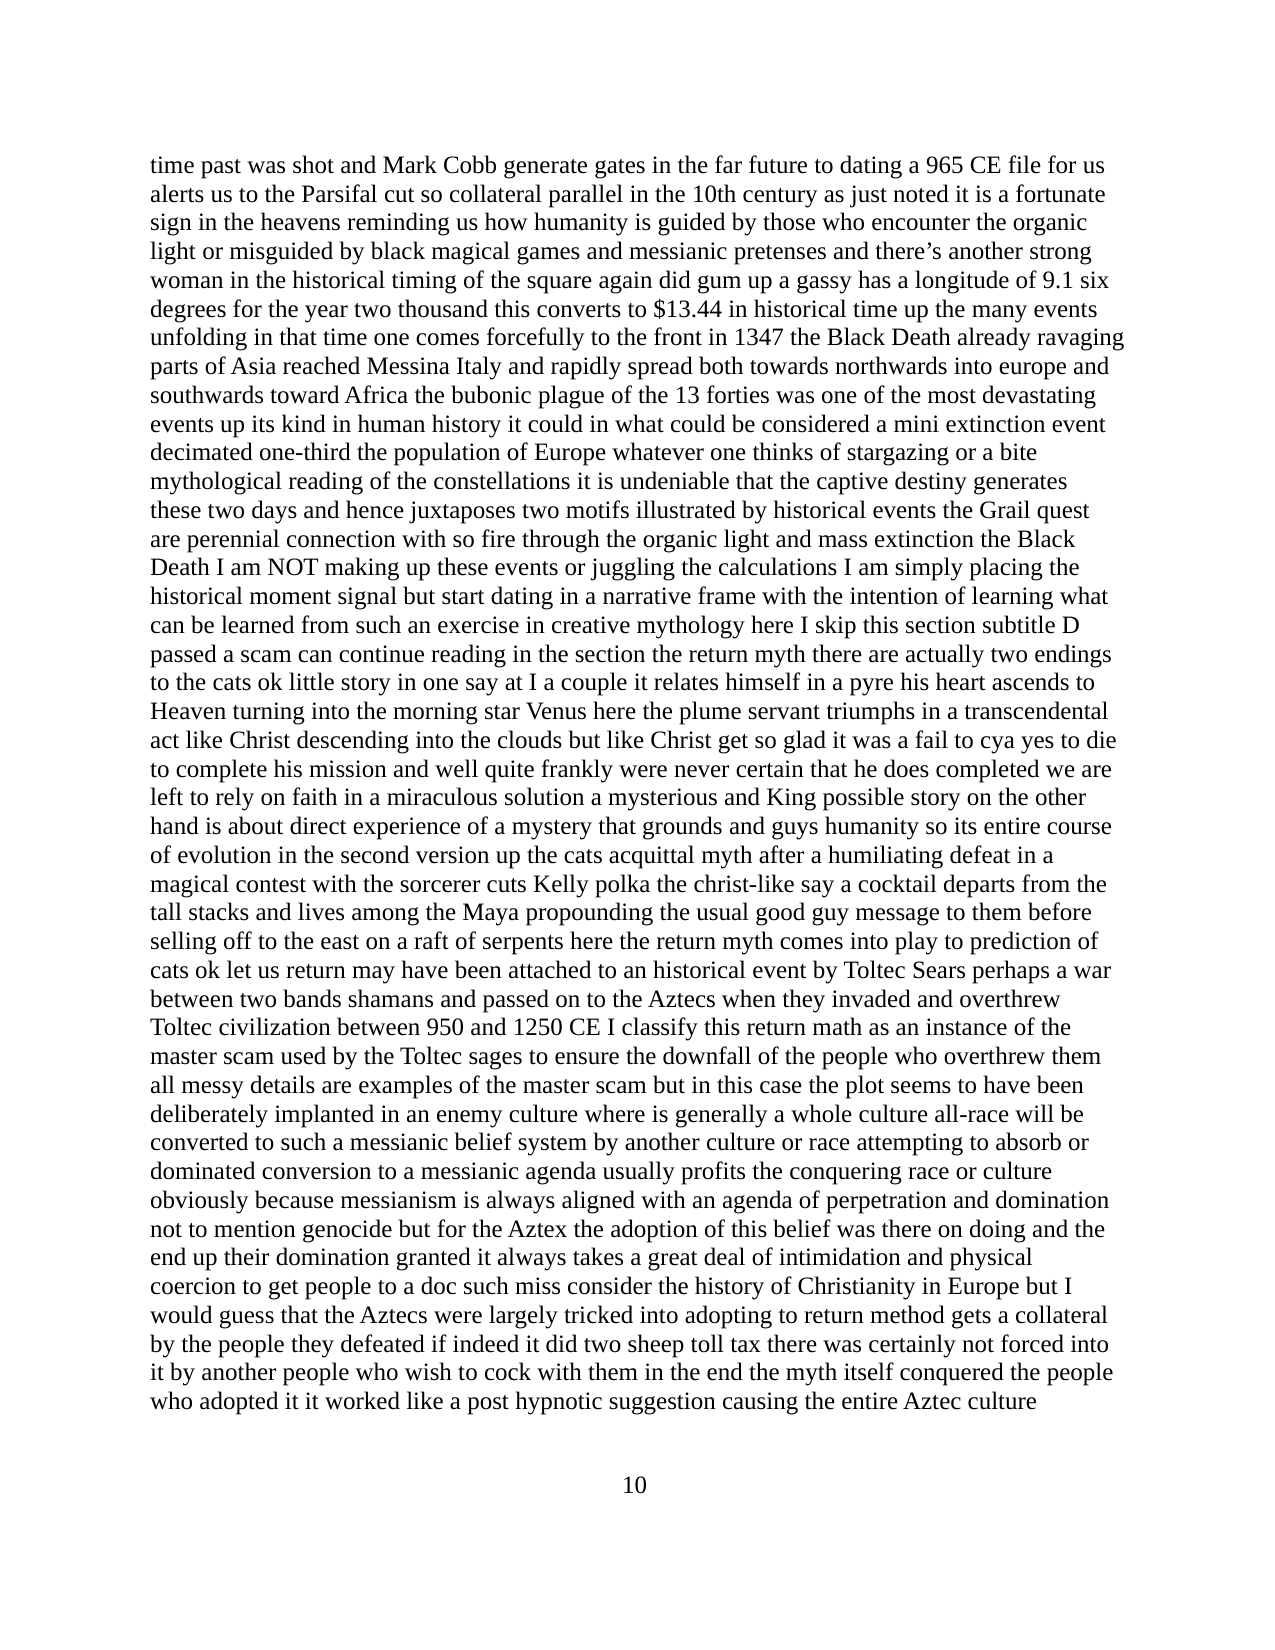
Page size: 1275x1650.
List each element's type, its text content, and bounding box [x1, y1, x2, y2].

text time past was shot and Mark Cobb generate gates in the far future to dating a 965 CE file for us alerts us to the Parsifal cut so collateral parallel in the 10th century as just noted it is a fortunate sign in the heavens reminding us how humanity is guided by those who encounter the organic light or misguided by black magical games and messianic pretenses and there’s another strong woman in the historical timing of the square again did gum up a gassy has a longitude of 9.1 six degrees for the year two thousand this converts to $13.44 in historical time up the many events unfolding in that time one comes forcefully to the front in 1347 the Black Death already ravaging parts of Asia reached Messina Italy and rapidly spread both towards northwards into europe and southwards toward Africa the bubonic plague of the 13 forties was one of the most devastating events up its kind in human history it could in what could be considered a mini extinction event decimated one-third the population of Europe whatever one thinks of stargazing or a bite mythological reading of the constellations it is undeniable that the captive destiny generates these two days and hence juxtaposes two motifs illustrated by historical events the Grail quest are perennial connection with so fire through the organic light and mass extinction the Black Death I am NOT making up these events or juggling the calculations I am simply placing the historical moment signal but start dating in a narrative frame with the intention of learning what can be learned from such an exercise in creative mythology here I skip this section subtitle D passed a scam can continue reading in the section the return myth there are actually two endings to the cats ok little story in one say at I a couple it relates himself in a pyre his heart ascends to Heaven turning into the morning star Venus here the plume servant triumphs in a transcendental act like Christ descending into the clouds but like Christ get so glad it was a fail to cya yes to die to complete his mission and well quite frankly were never certain that he does completed we are left to rely on faith in a miraculous solution a mysterious and King possible story on the other hand is about direct experience of a mystery that grounds and guys humanity so its entire course of evolution in the second version up the cats acquittal myth after a humiliating defeat in a magical contest with the sorcerer cuts Kelly polka the christ-like say a cocktail departs from the tall stacks and lives among the Maya propounding the usual good guy message to them before selling off to the east on a raft of serpents here the return myth comes into play to prediction of cats ok let us return may have been attached to an historical event by Toltec Sears perhaps a war between two bands shamans and passed on to the Aztecs when they invaded and overthrew Toltec civilization between 950 and 1250 CE I classify this return math as an instance of the master scam used by the Toltec sages to ensure the downfall of the people who overthrew them all messy details are examples of the master scam but in this case the plot seems to have been deliberately implanted in an enemy culture where is generally a whole culture all-race will be converted to such a messianic belief system by another culture or race attempting to absorb or dominated conversion to a messianic agenda usually profits the conquering race or culture obviously because messianism is always aligned with an agenda of perpetration and domination not to mention genocide but for the Aztex the adoption of this belief was there on doing and the end up their domination granted it always takes a great deal of intimidation and physical coercion to get people to a doc such miss consider the history of Christianity in Europe but I would guess that the Aztecs were largely tricked into adopting to return method gets a collateral by the people they defeated if indeed it did two sheep toll tax there was certainly not forced into it by another people who wish to cock with them in the end the myth itself conquered the people who adopted it it worked like a post hypnotic suggestion causing the entire Aztec culture [150, 150, 1125, 1415]
